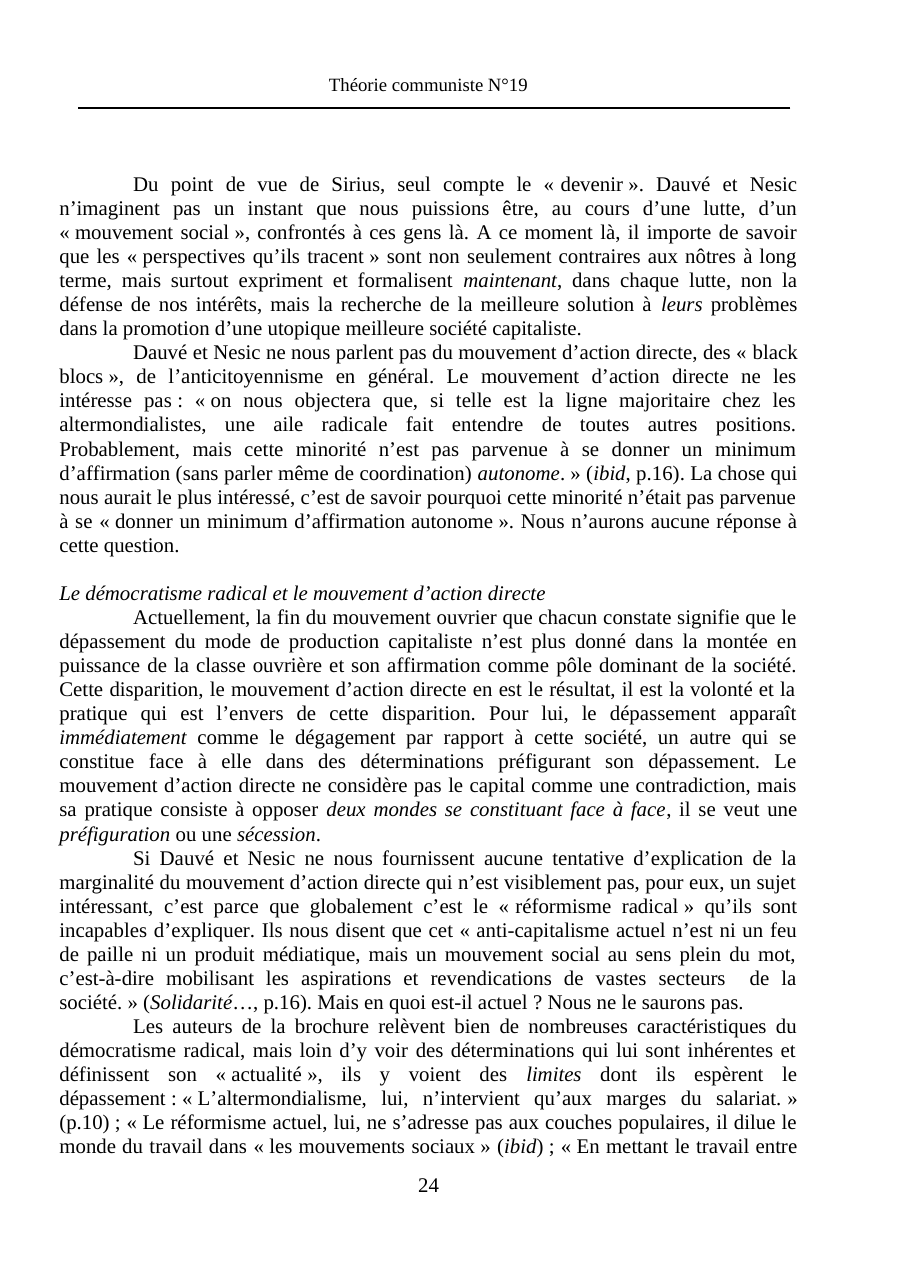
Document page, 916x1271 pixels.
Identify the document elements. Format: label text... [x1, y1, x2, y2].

text Si Dauvé et Nesic ne nous fournissent aucune tentative d’explication de la marginalité du mouvement d’action directe qui n’est visiblement pas, pour eux, un sujet intéressant, c’est parce que globalement c’est le « réformisme radical » qu’ils sont incapables d’expliquer. Ils nous disent que cet « anti-capitalisme actuel n’est ni un feu de paille ni un produit médiatique, mais un mouvement social au sens plein du mot, c’est-à-dire mobilisant les aspirations et revendications de vastes secteurs de la société. » (Solidarité…, p.16). Mais en quoi est-il actuel ? Nous ne le saurons pas. [59, 846, 797, 1014]
text Dauvé et Nesic ne nous parlent pas du mouvement d’action directe, des « black blocs », de l’anticitoyennisme en général. Le mouvement d’action directe ne les intéresse pas : « on nous objectera que, si telle est la ligne majoritaire chez les altermondialistes, une aile radicale fait entendre de toutes autres positions. Probablement, mais cette minorité n’est pas parvenue à se donner un minimum d’affirmation (sans parler même de coordination) autonome. » (ibid, p.16). La chose qui nous aurait le plus intéressé, c’est de savoir pourquoi cette minorité n’était pas parvenue à se « donner un minimum d’affirmation autonome ». Nous n’aurons aucune réponse à cette question. [59, 340, 797, 557]
text Actuellement, la fin du mouvement ouvrier que chacun constate signifie que le dépassement du mode de production capitaliste n’est plus donné dans la montée en puissance de la classe ouvrière et son affirmation comme pôle dominant de la société. Cette disparition, le mouvement d’action directe en est le résultat, il est la volonté et la pratique qui est l’envers de cette disparition. Pour lui, le dépassement apparaît immédiatement comme le dégagement par rapport à cette société, un autre qui se constitue face à elle dans des déterminations préfigurant son dépassement. Le mouvement d’action directe ne considère pas le capital comme une contradiction, mais sa pratique consiste à opposer deux mondes se constituant face à face, il se veut une préfiguration ou une sécession. [59, 605, 797, 846]
text Du point de vue de Sirius, seul compte le « devenir ». Dauvé et Nesic n’imaginent pas un instant que nous puissions être, au cours d’une lutte, d’un « mouvement social », confrontés à ces gens là. A ce moment là, il importe de savoir que les « perspectives qu’ils tracent » sont non seulement contraires aux nôtres à long terme, mais surtout expriment et formalisent maintenant, dans chaque lutte, non la défense de nos intérêts, mais la recherche de la meilleure solution à leurs problèmes dans la promotion d’une utopique meilleure société capitaliste. [59, 172, 797, 340]
text Les auteurs de la brochure relèvent bien de nombreuses caractéristiques du démocratisme radical, mais loin d’y voir des déterminations qui lui sont inhérentes et définissent son « actualité », ils y voient des limites dont ils espèrent le dépassement : « L’altermondialisme, lui, n’intervient qu’aux marges du salariat. » (p.10) ; « Le réformisme actuel, lui, ne s’adresse pas aux couches populaires, il dilue le monde du travail dans « les mouvements sociaux » (ibid) ; « En mettant le travail entre [59, 1014, 797, 1158]
subtitle Le démocratisme radical et le mouvement d’action directe [59, 581, 797, 605]
